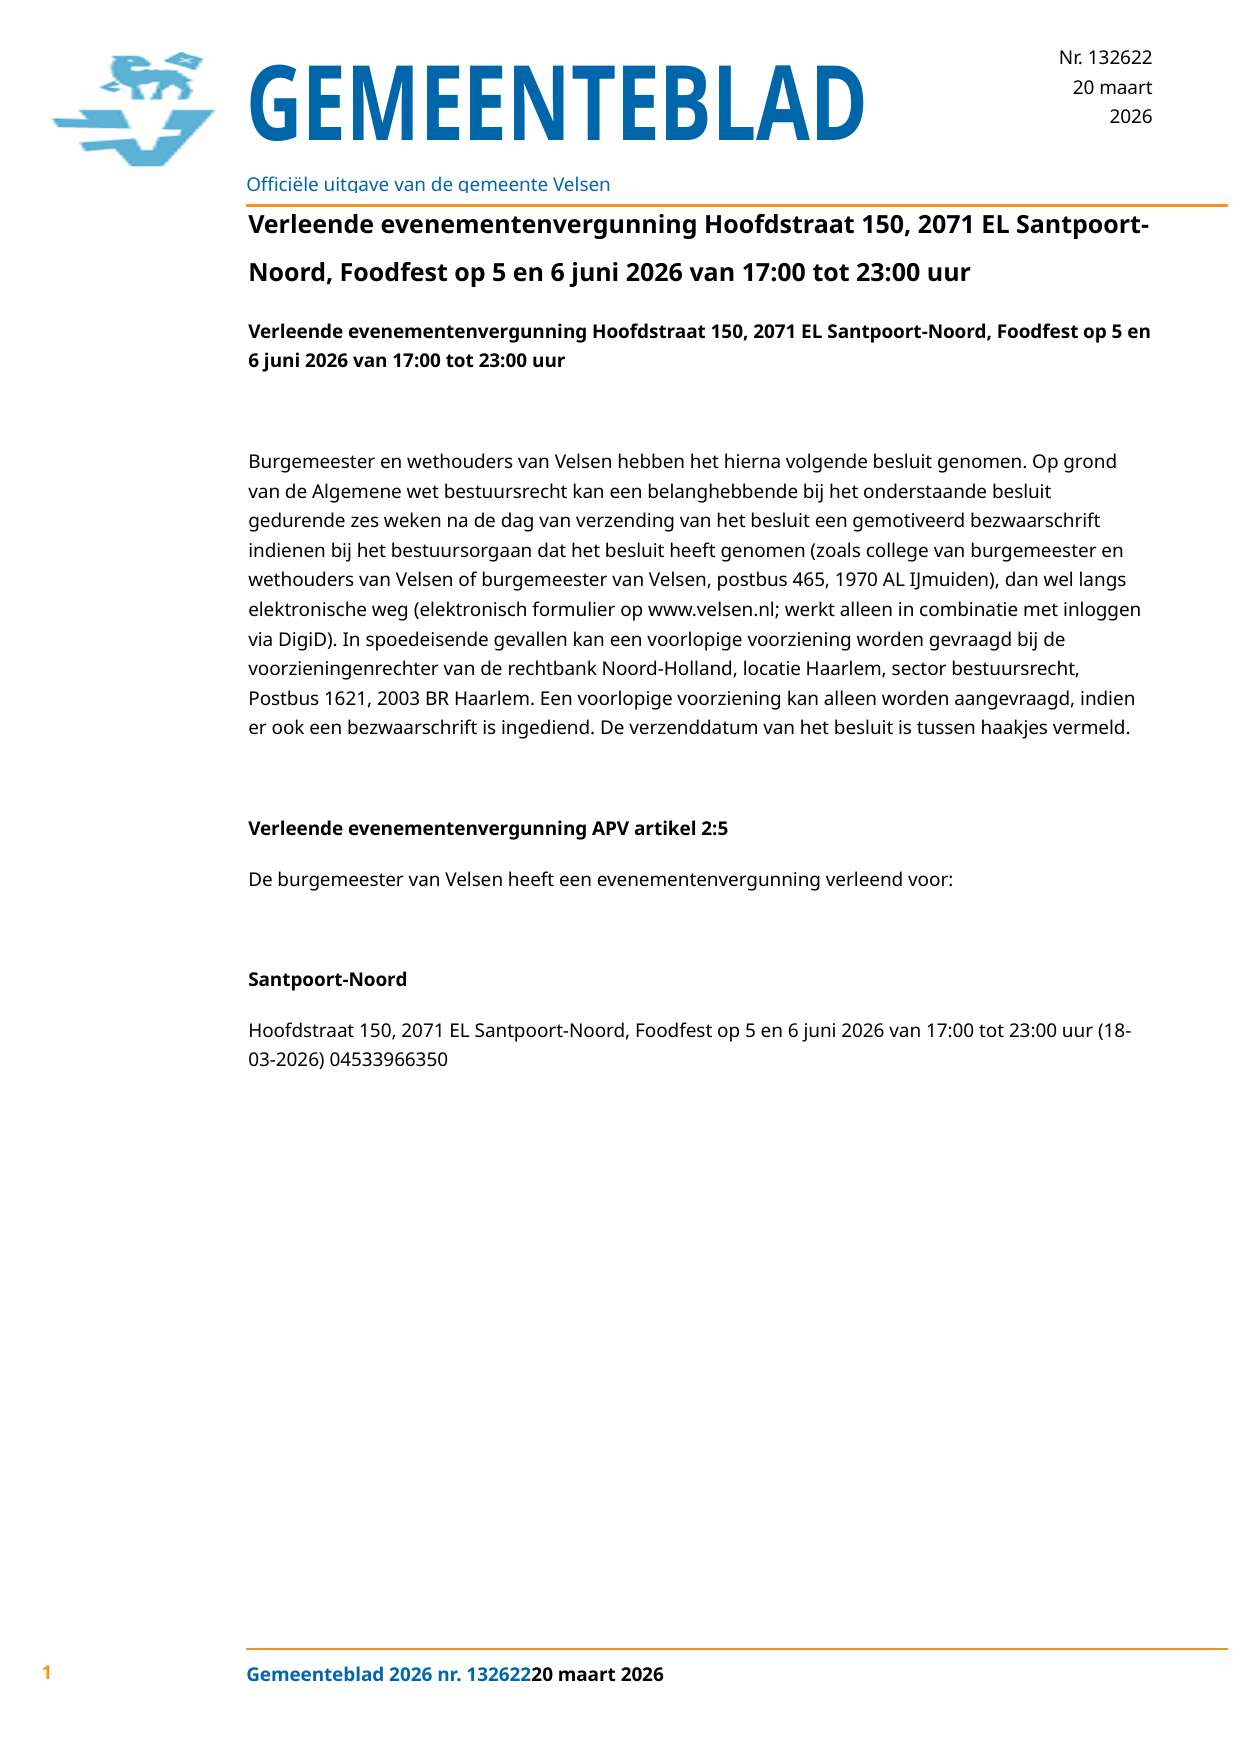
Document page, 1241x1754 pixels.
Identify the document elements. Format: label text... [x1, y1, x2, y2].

picture [41, 47, 231, 172]
text Verleende evenementenvergunning APV artikel 2:5 [248, 815, 1152, 841]
text Hoofdstraat 150, 2071 EL Santpoort-Noord, Foodfest op 5 en 6 juni 2026 van 17:00 tot 23:00 uur (18-03-2026) 04533966350 [248, 1017, 1152, 1072]
text Verleende evenementenvergunning Hoofdstraat 150, 2071 EL Santpoort-Noord, Foodfest op 5 en 6 juni 2026 van 17:00 tot 23:00 uur [248, 318, 1152, 373]
text Santpoort-Noord [248, 967, 1152, 992]
text Burgemeester en wethouders van Velsen hebben het hierna volgende besluit genomen. Op grond van de Algemene wet bestuursrecht kan een belanghebbende bij het onderstaande besluit gedurende zes weken na de dag van verzending van het besluit een gemotiveerd bezwaarschrift indienen bij het bestuursorgaan dat het besluit heeft genomen (zoals college van burgemeester en wethouders van Velsen of burgemeester van Velsen, postbus 465, 1970 AL IJmuiden), dan wel langs elektronische weg (elektronisch formulier op www.velsen.nl; werkt alleen in combinatie met inloggen via DigiD). In spoedeisende gevallen kan een voorlopige voorziening worden gevraagd bij de voorzieningenrechter van de rechtbank Noord-Holland, locatie Haarlem, sector bestuursrecht, Postbus 1621, 2003 BR Haarlem. Een voorlopige voorziening kan alleen worden aangevraagd, indien er ook een bezwaarschrift is ingediend. De verzenddatum van het besluit is tussen haakjes vermeld. [248, 448, 1152, 740]
text De burgemeester van Velsen heeft een evenementenvergunning verleend voor: [248, 866, 1152, 892]
text Verleende evenementenvergunning Hoofdstraat 150, 2071 EL Santpoort-Noord, Foodfest op 5 en 6 juni 2026 van 17:00 tot 23:00 uur [248, 207, 1152, 288]
